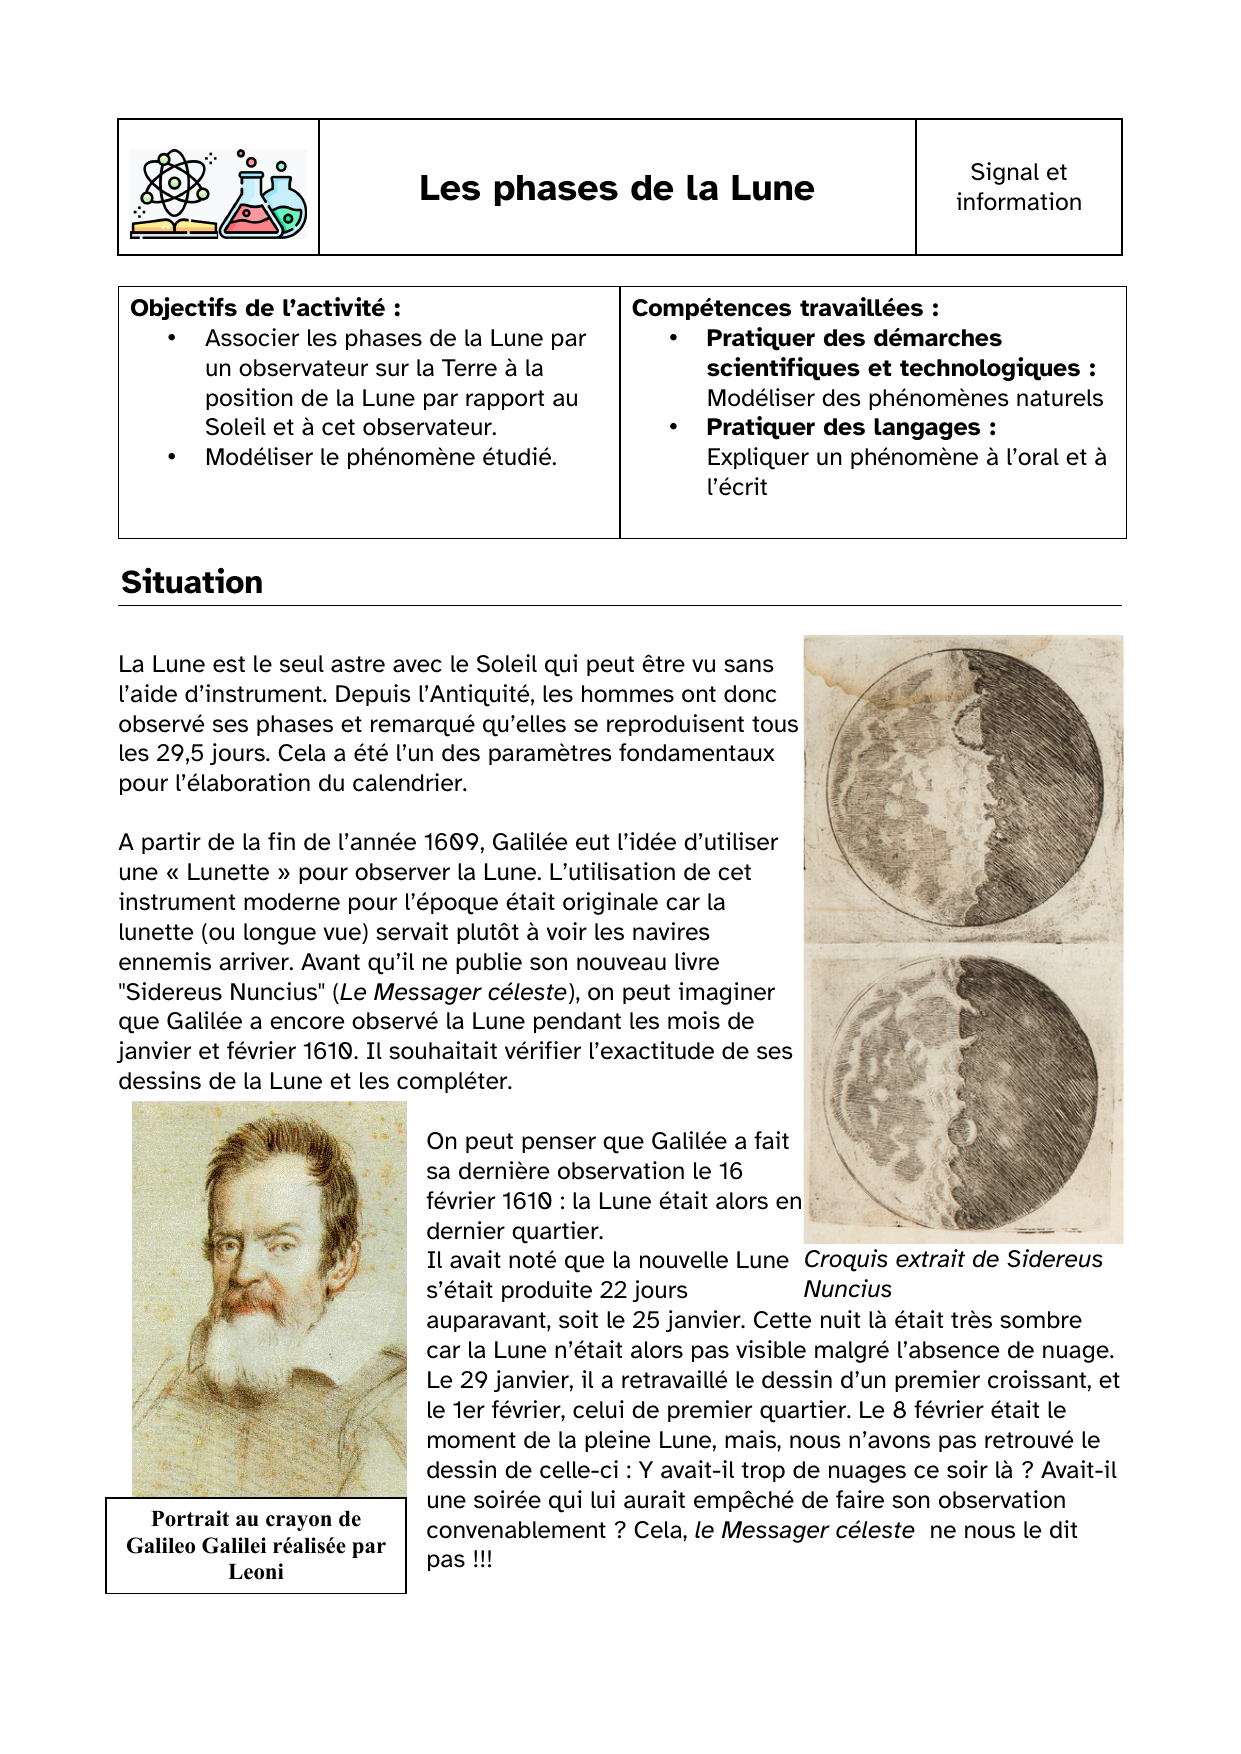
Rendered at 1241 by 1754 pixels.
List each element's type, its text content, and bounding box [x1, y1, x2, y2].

text On peut penser que Galilée a fait sa dernière observation le 16 février 1610 : la Lune était alors en dernier quartier. [407, 1126, 803, 1245]
subtitle Situation [118, 559, 1122, 605]
table_header [119, 120, 318, 254]
table_header Signal et information [917, 120, 1121, 254]
picture [803, 635, 1124, 1244]
table_header Objectifs de l’activité : Associer les phases de la Lune par un observateur sur la Terre à la position de la Lune par rapport au Soleil et à cet observateur. Modéliser le phénomène étudié. [119, 287, 619, 537]
text Il avait noté que la nouvelle Lune s’était produite 22 jours auparavant, soit le 25 janvier. Cette nuit là était très sombre car la Lune n’était alors pas visible malgré l’absence de nuage. Le 29 janvier, il a retravaillé le dessin d’un premier croissant, et le 1er février, celui de premier quartier. Le 8 février était le moment de la pleine Lune, mais, nous n’avons pas retrouvé le dessin de celle-ci : Y avait-il trop de nuages ce soir là ? Avait-il une soirée qui lui aurait empêché de faire son observation convenablement ? Cela, le Messager céleste ne nous le dit pas !!! [407, 1245, 1122, 1574]
picture [129, 149, 307, 239]
table_header Les phases de la Lune [320, 120, 915, 254]
text La Lune est le seul astre avec le Soleil qui peut être vu sans l’aide d’instrument. Depuis l’Antiquité, les hommes ont donc observé ses phases et remarqué qu’elles se reproduisent tous les 29,5 jours. Cela a été l’un des paramètres fondamentaux pour l’élaboration du calendrier. [118, 648, 803, 798]
text A partir de la fin de l’année 1609, Galilée eut l’idée d’utiliser une « Lunette » pour observer la Lune. L’utilisation de cet instrument moderne pour l’époque était originale car la lunette (ou longue vue) servait plutôt à voir les navires ennemis arriver. Avant qu’il ne publie son nouveau livre "Sidereus Nuncius" (Le Messager céleste), on peut imaginer que Galilée a encore observé la Lune pendant les mois de janvier et février 1610. Il souhaitait vérifier l’exactitude de ses dessins de la Lune et les compléter. [118, 827, 803, 1096]
table_header Compétences travaillées : Pratiquer des démarches scientifiques et technologiques : Modéliser des phénomènes naturels Pratiquer des langages : Expliquer un phénomène à l’oral et à l’écrit [621, 287, 1126, 537]
picture [132, 1101, 407, 1497]
text Croquis extrait de Sidereus Nuncius [803, 1244, 1124, 1303]
